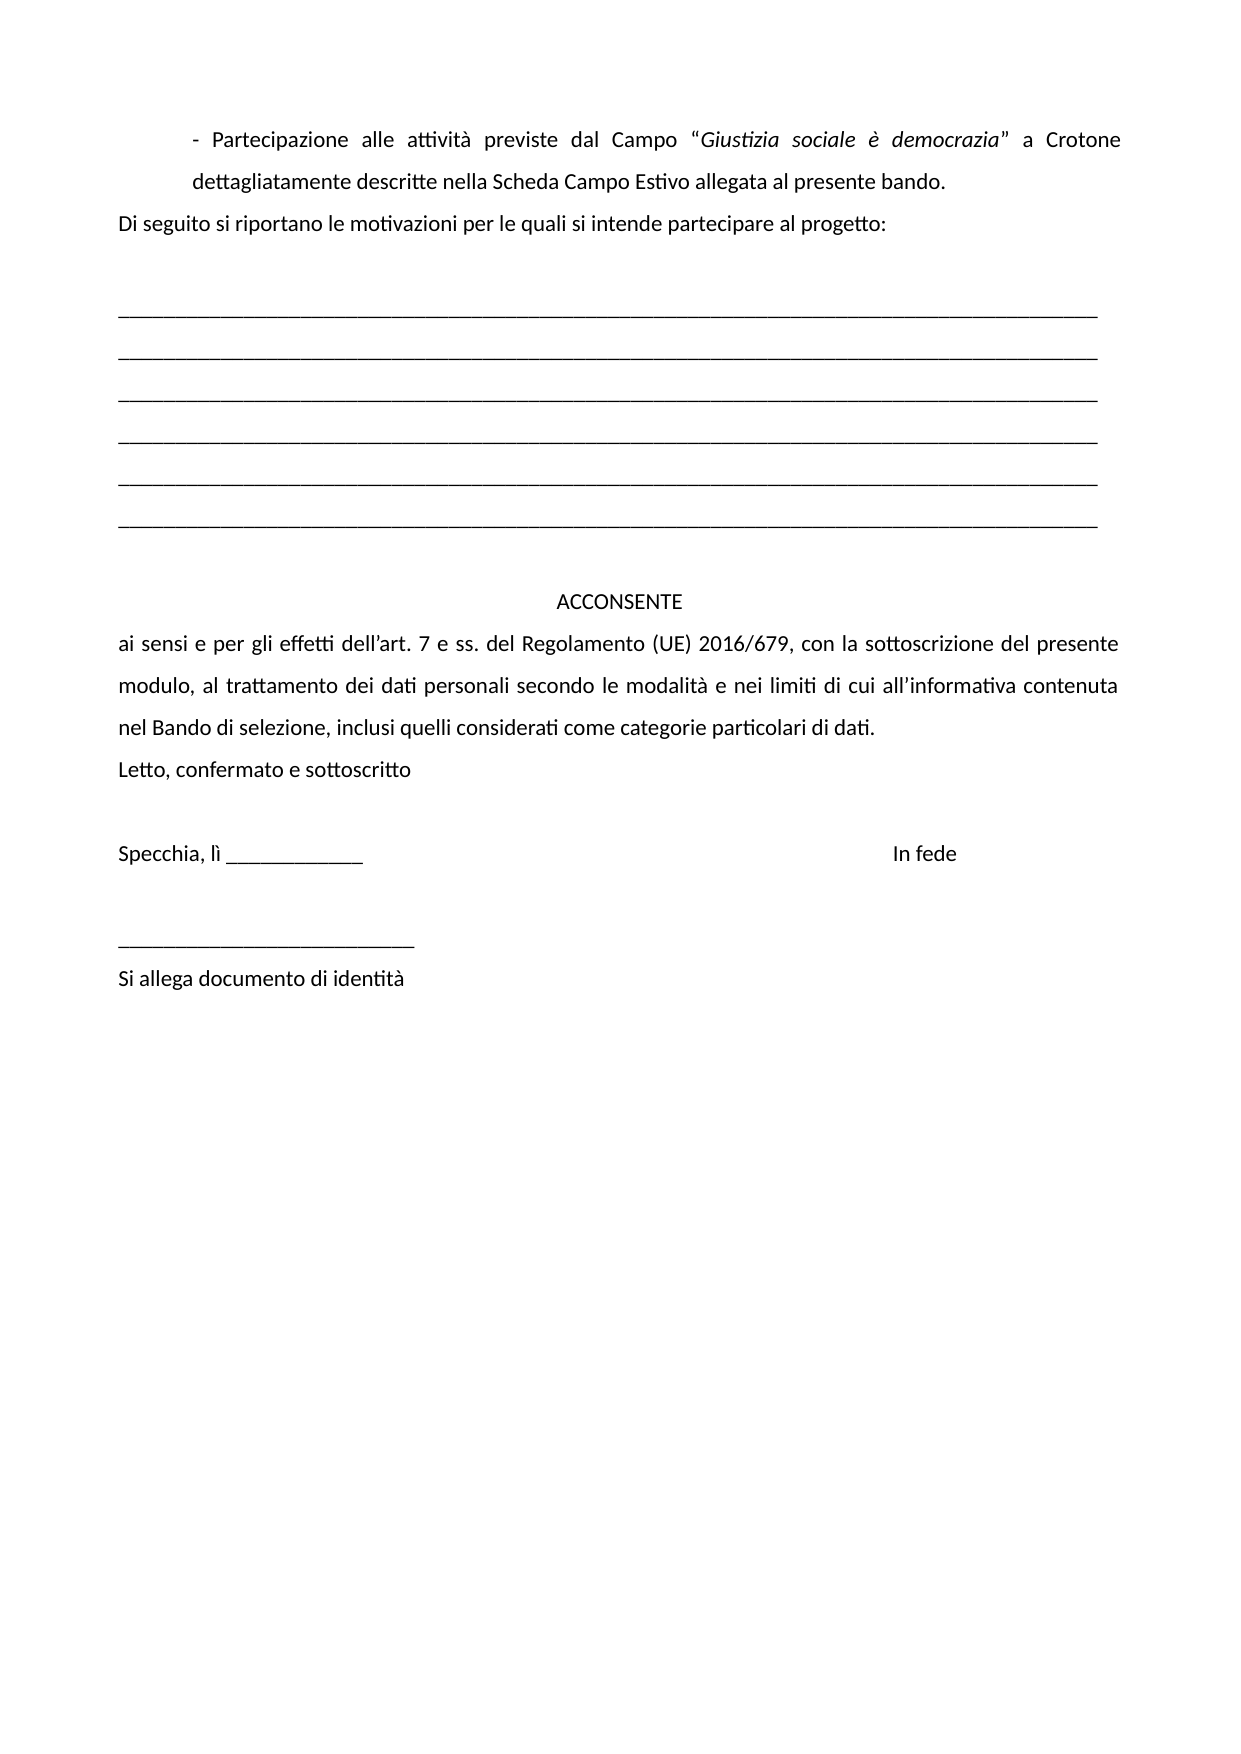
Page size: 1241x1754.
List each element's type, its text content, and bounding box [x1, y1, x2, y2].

text ______________________________________________________________________________________ [118, 503, 1121, 531]
text Si allega documento di identità [118, 964, 1121, 993]
text ______________________________________________________________________________________ [118, 335, 1121, 363]
text ai sensi e per gli effetti dell’art. 7 e ss. del Regolamento (UE) 2016/679, con la sottoscrizione del presente modulo, al trattamento dei dati personali secondo le modalità e nei limiti di cui all’informativa contenuta nel Bando di selezione, inclusi quelli considerati come categorie particolari di dati. [118, 629, 1121, 741]
text ACCONSENTE [118, 587, 1121, 615]
text ______________________________________________________________________________________ [118, 461, 1121, 489]
text Letto, confermato e sottoscritto [118, 755, 1121, 783]
text ______________________________________________________________________________________ [118, 419, 1121, 447]
text Di seguito si riportano le motivazioni per le quali si intende partecipare al progetto: [118, 209, 1121, 237]
text Specchia, lì ____________ In fede [118, 839, 1121, 867]
text __________________________ [118, 923, 1121, 951]
text - Partecipazione alle attività previste dal Campo “Giustizia sociale è democrazia” a Crotone dettagliatamente descritte nella Scheda Campo Estivo allegata al presente bando. [192, 125, 1121, 195]
text ______________________________________________________________________________________ [118, 377, 1121, 405]
text ______________________________________________________________________________________ [118, 293, 1121, 321]
